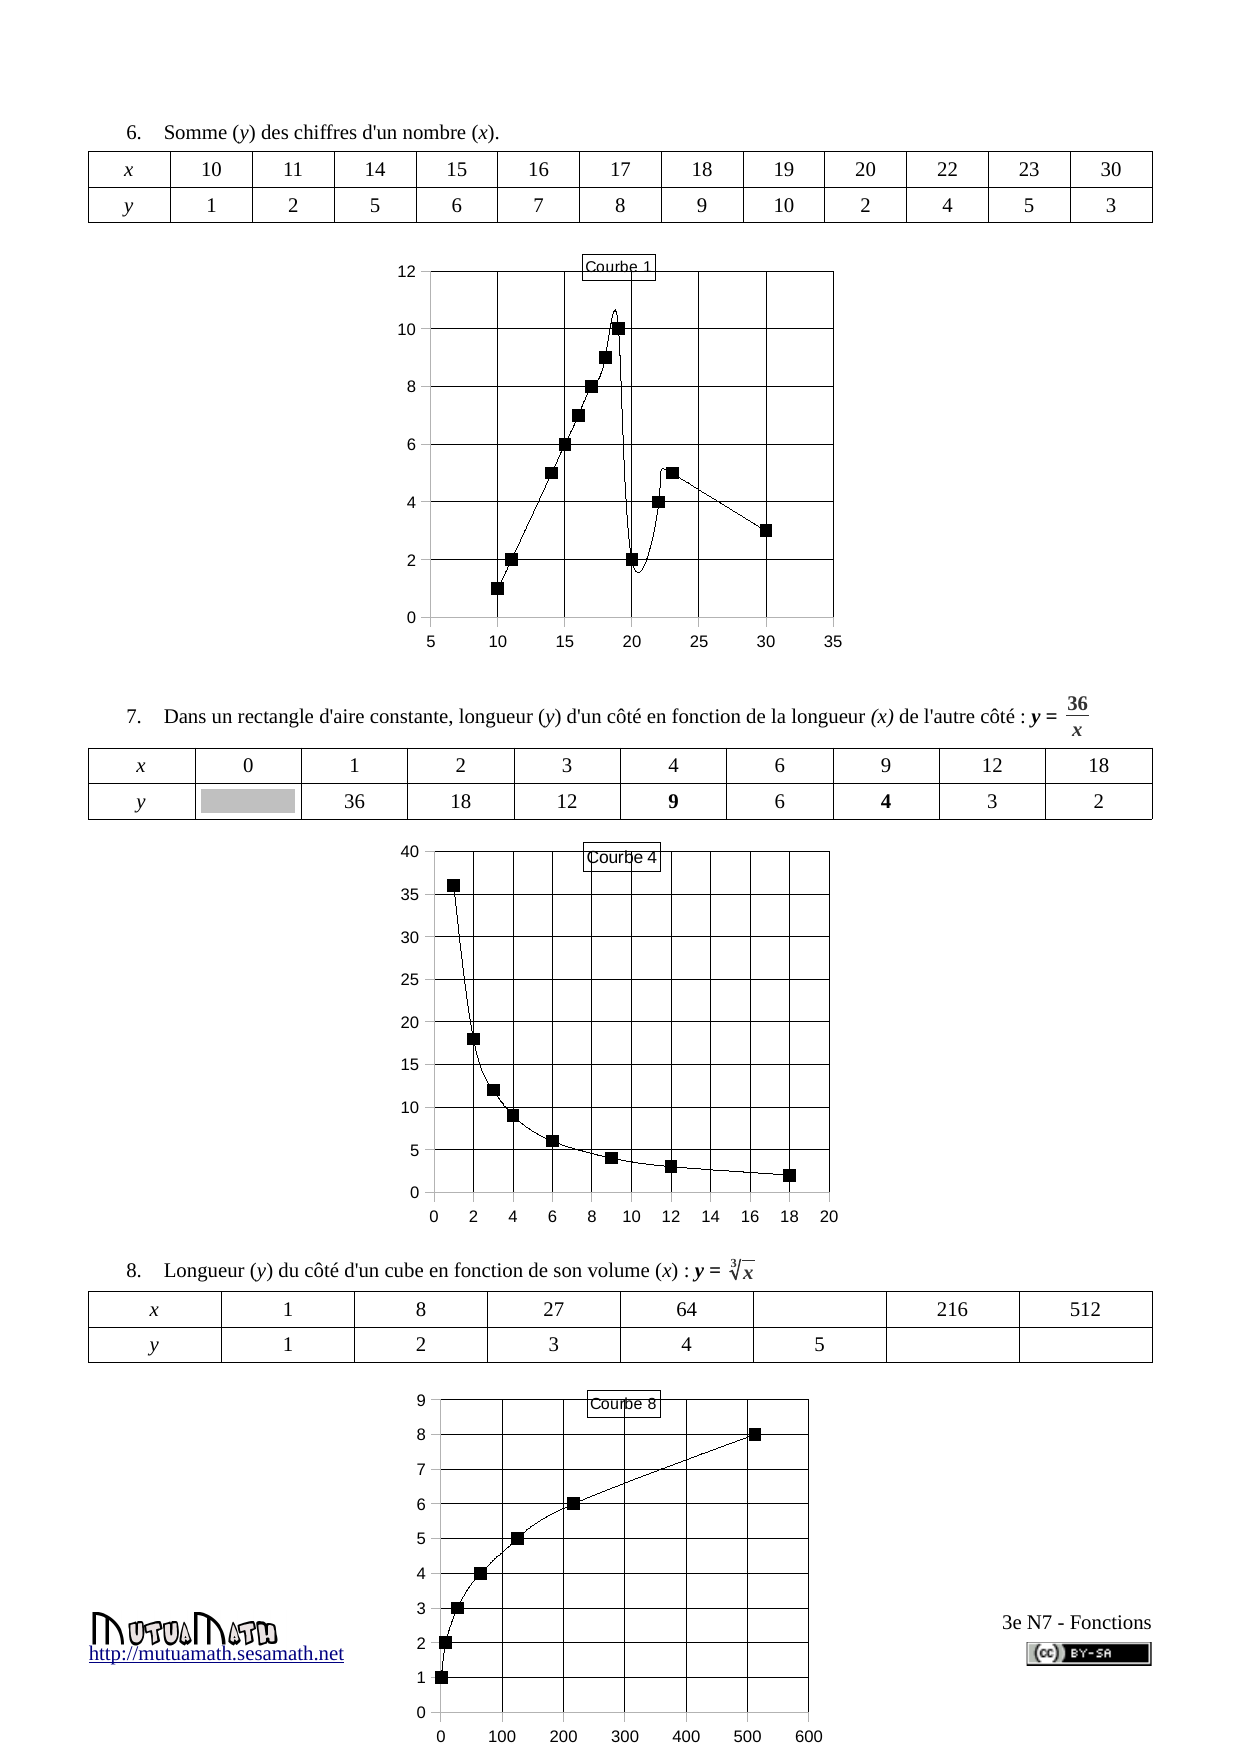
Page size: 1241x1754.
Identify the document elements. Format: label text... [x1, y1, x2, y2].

table_cell 3 [940, 784, 1045, 819]
table_header 14 [335, 152, 416, 187]
table_cell 3 [1071, 188, 1152, 222]
table_cell 5 [754, 1328, 886, 1362]
table_header 30 [1071, 152, 1152, 187]
table_header 512 [1020, 1292, 1152, 1327]
table_header 8 [355, 1292, 487, 1327]
table_header 15 [417, 152, 497, 187]
table_cell 1 [171, 188, 252, 222]
table_cell [1020, 1328, 1152, 1362]
table_cell y [89, 784, 195, 819]
table_header 6 [727, 749, 833, 783]
table_header 1 [222, 1292, 354, 1327]
table_cell 4 [621, 1328, 753, 1362]
table_cell 9 [621, 784, 726, 819]
table_cell 2 [253, 188, 334, 222]
table_header [754, 1292, 886, 1327]
table_cell 2 [1046, 784, 1152, 819]
table_cell 6 [417, 188, 497, 222]
table_header 64 [621, 1292, 753, 1327]
table_cell 2 [355, 1328, 487, 1362]
table_cell 5 [989, 188, 1070, 222]
table_cell 4 [834, 784, 939, 819]
table_header 16 [498, 152, 579, 187]
picture [88, 1610, 287, 1654]
table_cell y [89, 1328, 221, 1362]
table_cell 9 [662, 188, 743, 222]
table_header 18 [662, 152, 743, 187]
table_cell 1 [222, 1328, 354, 1362]
table_header x [89, 749, 195, 783]
table_cell [887, 1328, 1019, 1362]
table_header 3 [515, 749, 620, 783]
table_header 19 [744, 152, 824, 187]
table_cell y [89, 188, 170, 222]
table_header 20 [825, 152, 906, 187]
table_header x [89, 1292, 221, 1327]
table_header 17 [580, 152, 661, 187]
list Dans un rectangle d'aire constante, longueur (y) d'un côté en fonction de la longueur (x) de l'autre côté : y = [126, 691, 1152, 740]
table_cell 7 [498, 188, 579, 222]
table_cell 3 [488, 1328, 620, 1362]
table_cell 18 [408, 784, 514, 819]
table_header 12 [940, 749, 1045, 783]
table_cell 4 [907, 188, 988, 222]
table_header 23 [989, 152, 1070, 187]
table_header 1 [302, 749, 407, 783]
table_cell [196, 784, 301, 819]
table_header 2 [408, 749, 514, 783]
list Somme (y) des chiffres d'un nombre (x). [126, 120, 1152, 144]
table_cell 12 [515, 784, 620, 819]
table_header 0 [196, 749, 301, 783]
table_header 216 [887, 1292, 1019, 1327]
table_cell 8 [580, 188, 661, 222]
table_header 27 [488, 1292, 620, 1327]
picture [1026, 1642, 1152, 1666]
table_cell 2 [825, 188, 906, 222]
table_header x [89, 152, 170, 187]
table_cell 6 [727, 784, 833, 819]
table_cell 36 [302, 784, 407, 819]
table_header 9 [834, 749, 939, 783]
table_cell 5 [335, 188, 416, 222]
table_header 11 [253, 152, 334, 187]
table_header 22 [907, 152, 988, 187]
table_header 4 [621, 749, 726, 783]
table_header 10 [171, 152, 252, 187]
list Longueur (y) du côté d'un cube en fonction de son volume (x) : y = [126, 1256, 1152, 1284]
table_header 18 [1046, 749, 1152, 783]
table_cell 10 [744, 188, 824, 222]
